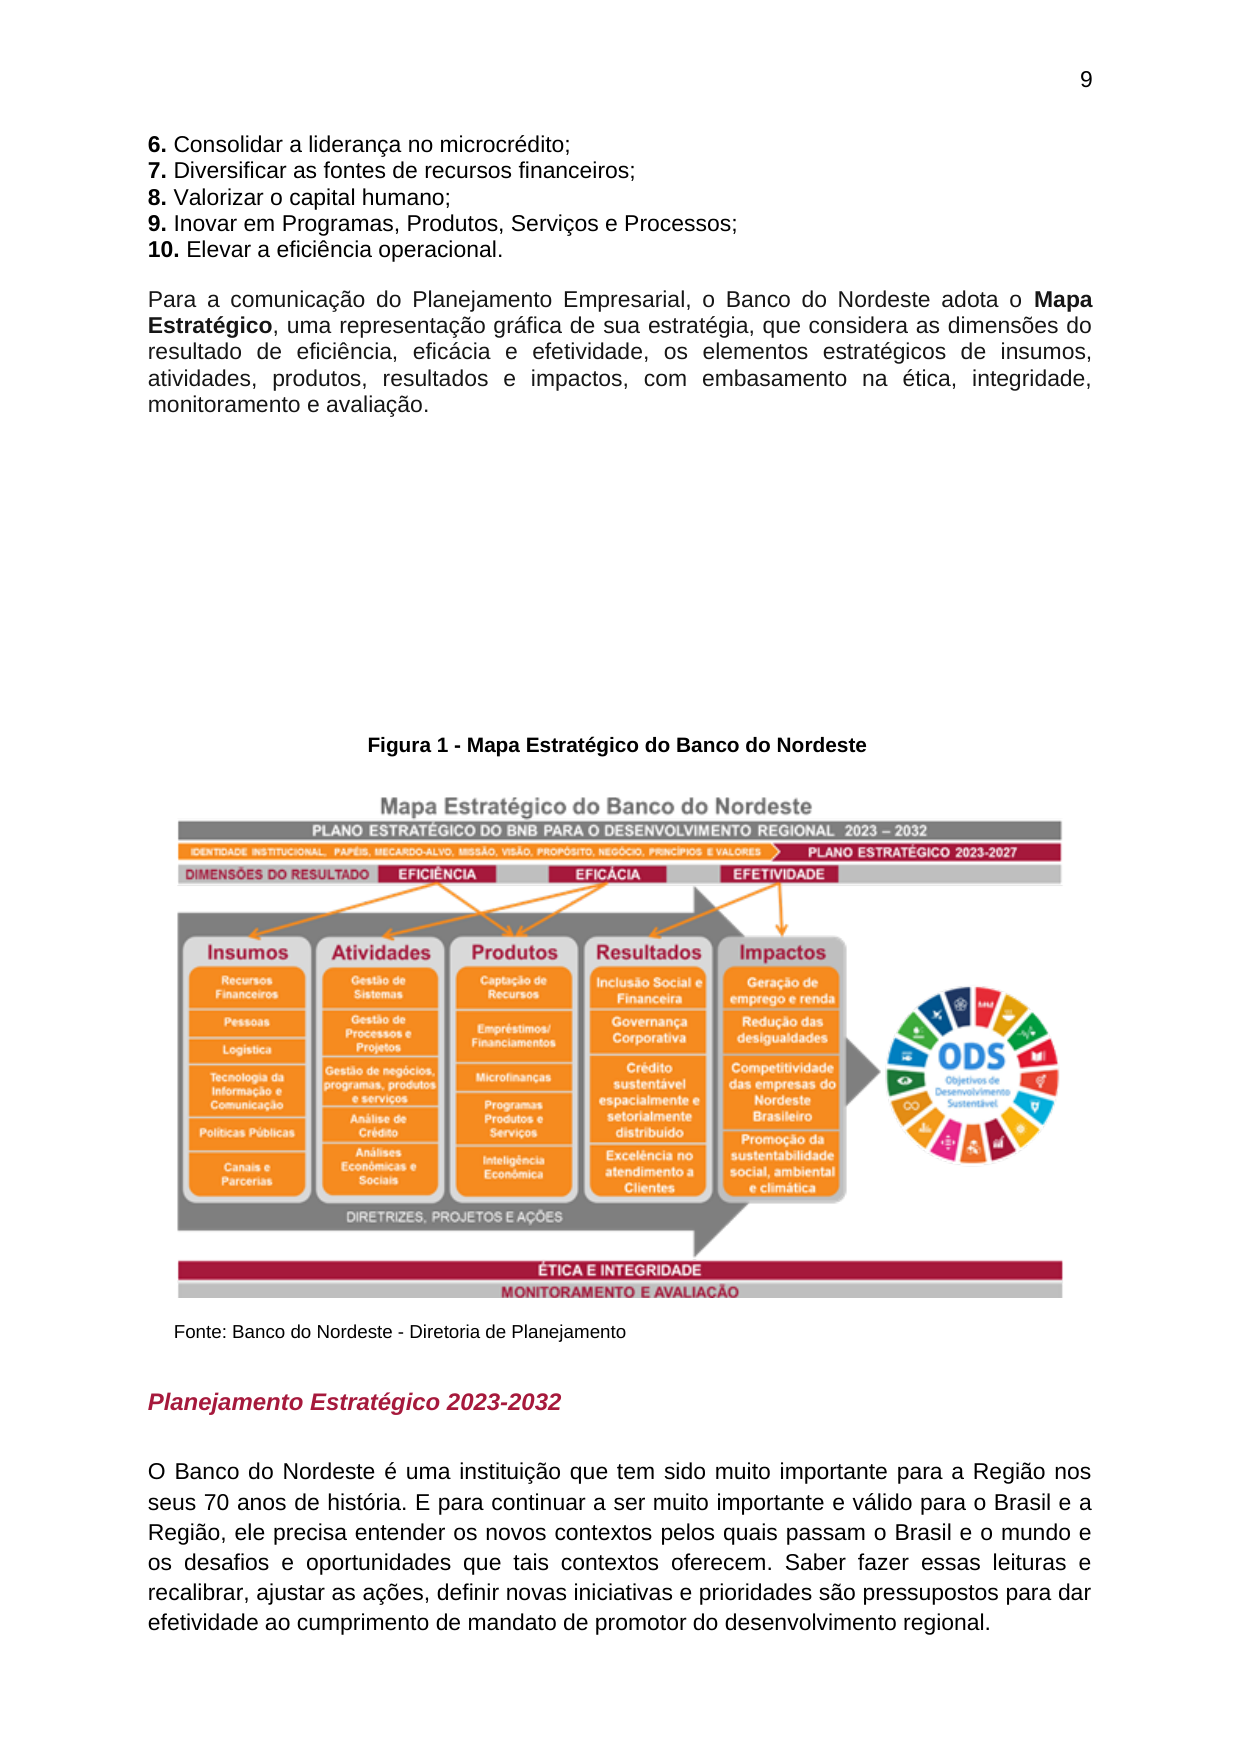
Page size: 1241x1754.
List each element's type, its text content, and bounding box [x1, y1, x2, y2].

list Para a comunicação do Planejamento Empresarial, o Banco do Nordeste adota o Mapa Estratégico, uma representação gráfica de sua estratégia, que considera as dimensões do resultado de eficiência, eficácia e efetividade, os elementos estratégicos de insumos, atividades, produtos, resultados e impactos, com embasamento na ética, integridade, monitoramento e avaliação. [148, 286, 1092, 417]
text O Banco do Nordeste é uma instituição que tem sido muito importante para a Região nos seus 70 anos de história. E para continuar a ser muito importante e válido para o Brasil e a Região, ele precisa entender os novos contextos pelos quais passam o Brasil e o mundo e os desafios e oportunidades que tais contextos oferecem. Saber fazer essas leituras e recalibrar, ajustar as ações, definir novas iniciativas e prioridades são pressupostos para dar efetividade ao cumprimento de mandato de promotor do desenvolvimento regional. [148, 1458, 1092, 1636]
text 8. Valorizar o capital humano; [148, 183, 1092, 210]
text 7. Diversificar as fontes de recursos financeiros; [148, 157, 1092, 183]
text Figura 1 - Mapa Estratégico do Banco do Nordeste [148, 733, 1092, 757]
text 9. Inovar em Programas, Produtos, Serviços e Processos; [148, 210, 1092, 236]
text Planejamento Estratégico 2023-2032 [148, 1388, 1092, 1415]
text 6. Consolidar a liderança no microcrédito; [148, 131, 1092, 157]
text 10. Elevar a eficiência operacional. [148, 236, 1092, 263]
list Fonte: Banco do Nordeste - Diretoria de Planejamento [148, 1320, 1092, 1342]
